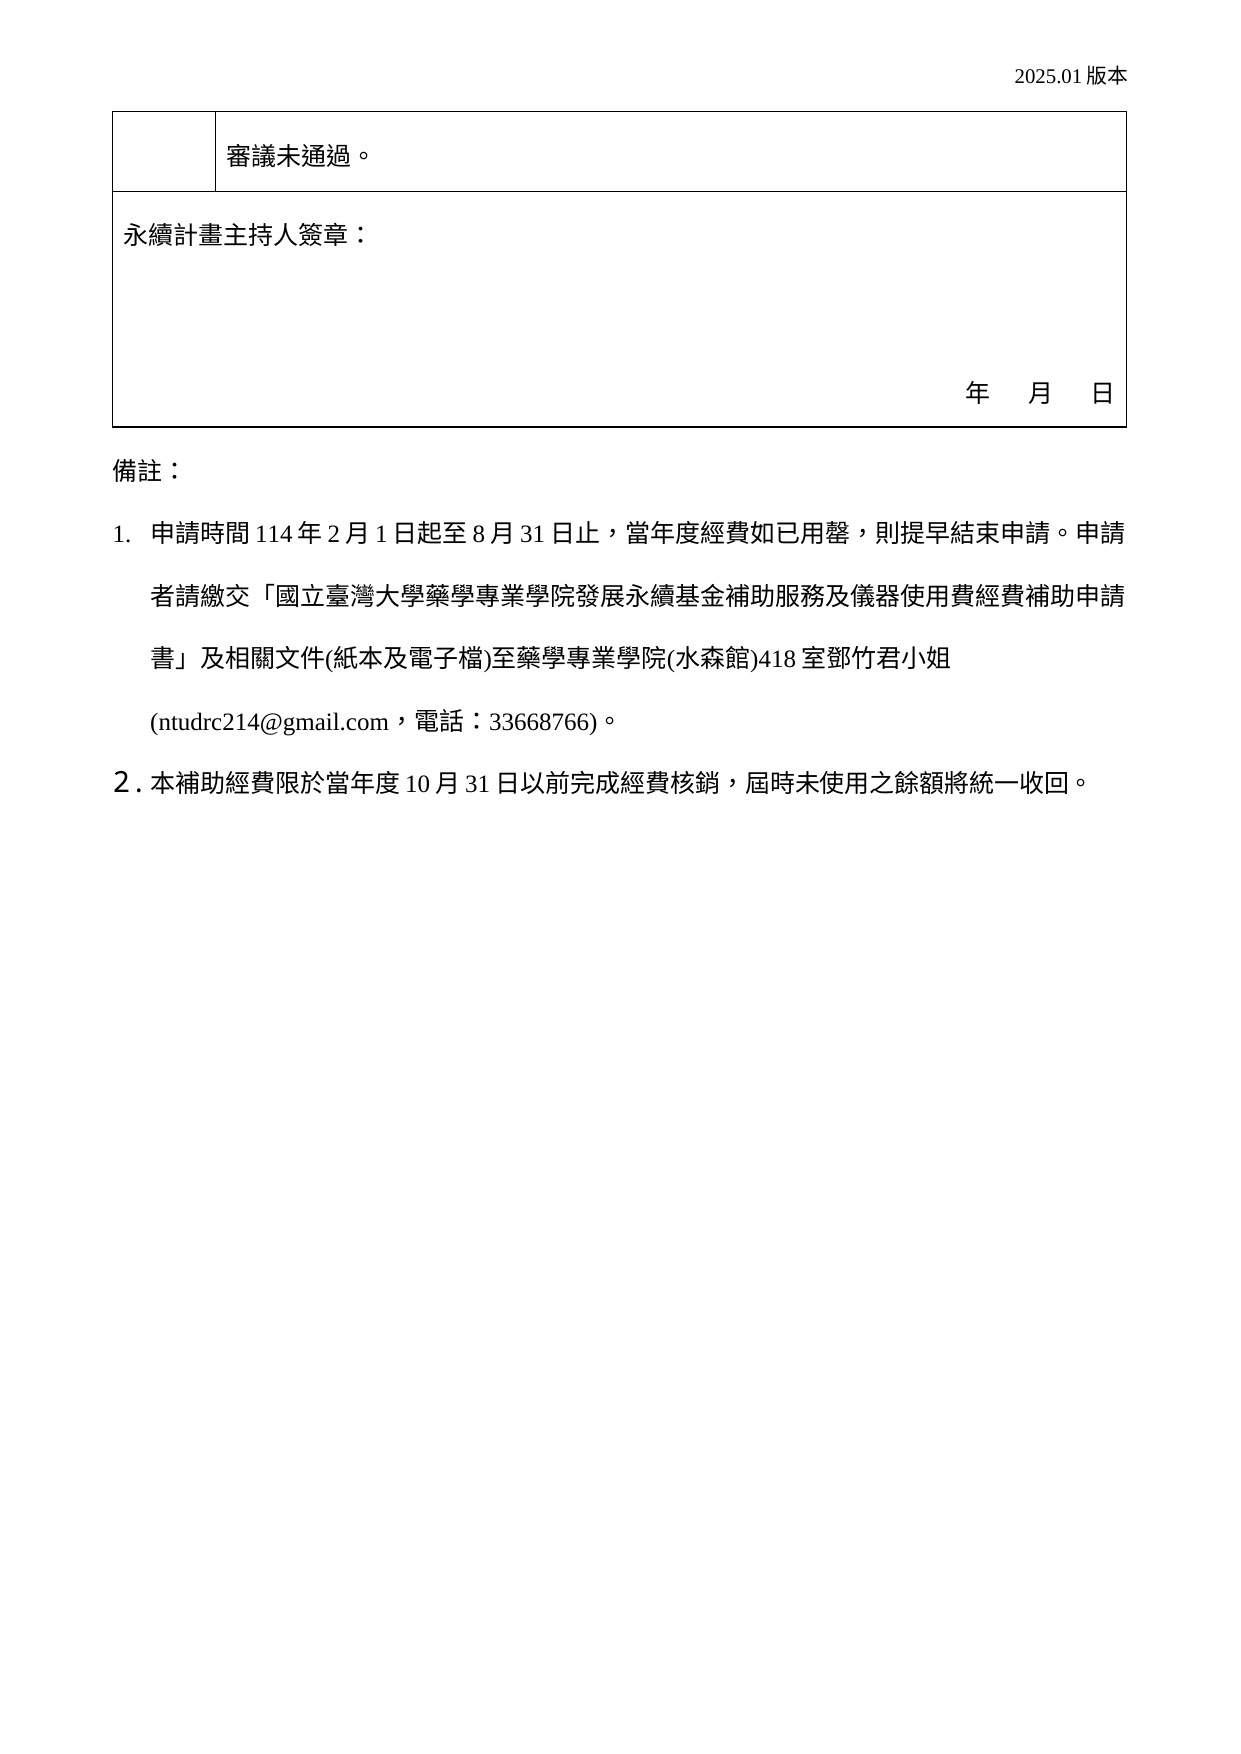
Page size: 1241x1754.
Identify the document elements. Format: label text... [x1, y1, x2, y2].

table_cell 永續計畫主持人簽章： 年 月 日 [113, 192, 1126, 426]
text 備註： [112, 427, 1128, 490]
list 申請時間114年2月1日起至8月31日止，當年度經費如已用罄，則提早結束申請。申請者請繳交「國立臺灣大學藥學專業學院發展永續基金補助服務及儀器使用費經費補助申請書」及相關文件(紙本及電子檔)至藥學專業學院(水森館)418室鄧竹君小姐(ntudrc214@gmail.com，電話：33668766)。 [112, 490, 1128, 740]
table_cell 審議未通過。 [216, 112, 1126, 191]
table_cell [113, 112, 215, 191]
list 本補助經費限於當年度10月31日以前完成經費核銷，屆時未使用之餘額將統一收回。 [112, 740, 1128, 802]
